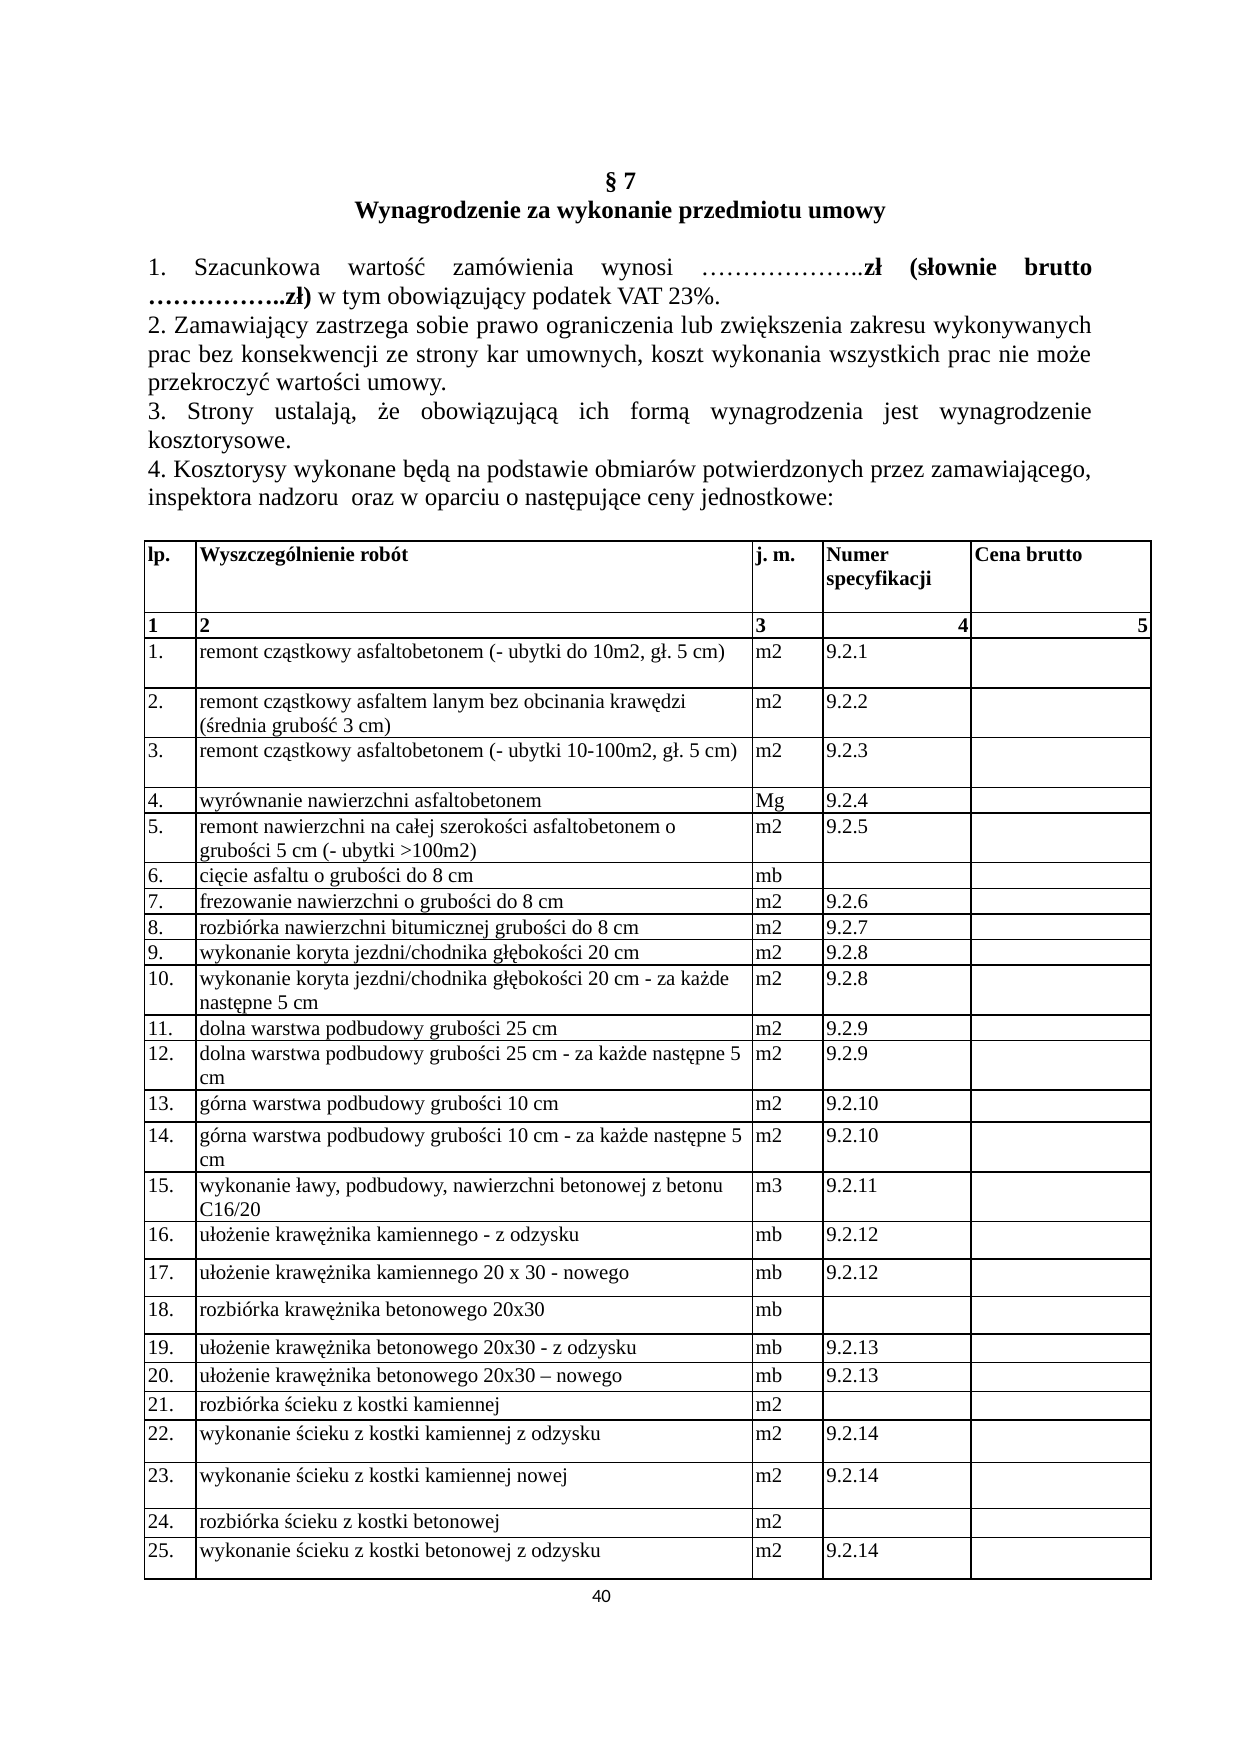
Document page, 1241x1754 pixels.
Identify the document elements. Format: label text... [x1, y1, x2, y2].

table_cell 14. [145, 1123, 195, 1171]
table_cell wykonanie ścieku z kostki betonowej z odzysku [197, 1538, 752, 1578]
table_cell 5. [145, 814, 195, 862]
table_cell m2 [753, 1463, 822, 1508]
table_cell remont cząstkowy asfaltem lanym bez obcinania krawędzi (średnia grubość 3 cm) [197, 689, 752, 737]
table_cell 4. [145, 788, 195, 812]
table_cell 9.2.10 [824, 1091, 970, 1121]
table_header lp. [145, 542, 195, 612]
table_cell [972, 1335, 1150, 1362]
table_cell 12. [145, 1041, 195, 1089]
table_cell górna warstwa podbudowy grubości 10 cm - za każde następne 5 cm [197, 1123, 752, 1171]
table_cell 8. [145, 915, 195, 939]
text 3. Strony ustalają, że obowiązującą ich formą wynagrodzenia jest wynagrodzenie kosztorysowe. [148, 396, 1093, 454]
table_cell m2 [753, 1091, 822, 1121]
table_cell 9.2.8 [824, 940, 970, 964]
table_cell [972, 1392, 1150, 1419]
table_cell 17. [145, 1260, 195, 1296]
table_cell wyrównanie nawierzchni asfaltobetonem [197, 788, 752, 812]
table_cell m2 [753, 639, 822, 687]
table_cell [972, 1297, 1150, 1333]
table_cell wykonanie koryta jezdni/chodnika głębokości 20 cm [197, 940, 752, 964]
table_cell rozbiórka ścieku z kostki betonowej [197, 1509, 752, 1536]
table_cell mb [753, 1335, 822, 1362]
table_cell mb [753, 1363, 822, 1391]
table_cell m2 [753, 1392, 822, 1419]
text § 7 [148, 166, 1093, 195]
table_cell m2 [753, 1509, 822, 1536]
table_cell [972, 814, 1150, 862]
table_cell 9.2.14 [824, 1463, 970, 1508]
table_cell m2 [753, 738, 822, 786]
table_cell mb [753, 863, 822, 887]
table_cell 22. [145, 1421, 195, 1461]
table_cell mb [753, 1222, 822, 1258]
table_cell [972, 1123, 1150, 1171]
table_cell [972, 1363, 1150, 1391]
table_cell 18. [145, 1297, 195, 1333]
table_cell rozbiórka ścieku z kostki kamiennej [197, 1392, 752, 1419]
table_cell cięcie asfaltu o grubości do 8 cm [197, 863, 752, 887]
table_cell [824, 863, 970, 887]
table_cell m2 [753, 1123, 822, 1171]
table_cell wykonanie ławy, podbudowy, nawierzchni betonowej z betonu C16/20 [197, 1173, 752, 1221]
table_cell 21. [145, 1392, 195, 1419]
table_cell 7. [145, 889, 195, 913]
table_cell 9.2.11 [824, 1173, 970, 1221]
table_cell [972, 1173, 1150, 1221]
table_cell 9.2.6 [824, 889, 970, 913]
table_cell [972, 1016, 1150, 1039]
table_cell [972, 1463, 1150, 1508]
table_cell [824, 1297, 970, 1333]
table_cell [972, 1041, 1150, 1089]
table_cell m2 [753, 889, 822, 913]
table_cell m2 [753, 689, 822, 737]
table_cell 9.2.3 [824, 738, 970, 786]
table_cell [824, 1392, 970, 1419]
table_cell ułożenie krawężnika kamiennego 20 x 30 - nowego [197, 1260, 752, 1296]
table_cell 9.2.9 [824, 1041, 970, 1089]
table_cell 9.2.7 [824, 915, 970, 939]
table_cell 9.2.8 [824, 966, 970, 1014]
table_cell mb [753, 1297, 822, 1333]
table_cell 9.2.9 [824, 1016, 970, 1039]
table_cell rozbiórka nawierzchni bitumicznej grubości do 8 cm [197, 915, 752, 939]
table_cell 9.2.14 [824, 1538, 970, 1578]
table_cell [972, 915, 1150, 939]
table_cell 11. [145, 1016, 195, 1039]
table_cell wykonanie koryta jezdni/chodnika głębokości 20 cm - za każde następne 5 cm [197, 966, 752, 1014]
table_cell 3. [145, 738, 195, 786]
table_cell ułożenie krawężnika kamiennego - z odzysku [197, 1222, 752, 1258]
table_cell remont nawierzchni na całej szerokości asfaltobetonem o grubości 5 cm (- ubytki >100m2) [197, 814, 752, 862]
text 1. Szacunkowa wartość zamówienia wynosi ………………..zł (słownie brutto ……………..zł) w tym obowiązujący podatek VAT 23%. [148, 252, 1093, 310]
table_cell 25. [145, 1538, 195, 1578]
table_cell 9.2.5 [824, 814, 970, 862]
table_cell 1 [145, 613, 195, 637]
table_cell 9.2.10 [824, 1123, 970, 1171]
table_cell wykonanie ścieku z kostki kamiennej z odzysku [197, 1421, 752, 1461]
table_cell [972, 639, 1150, 687]
table_cell dolna warstwa podbudowy grubości 25 cm [197, 1016, 752, 1039]
table_cell 15. [145, 1173, 195, 1221]
table_cell [972, 788, 1150, 812]
table_cell 5 [972, 613, 1150, 637]
text Wynagrodzenie za wykonanie przedmiotu umowy [148, 195, 1093, 224]
table_cell m2 [753, 940, 822, 964]
table_cell remont cząstkowy asfaltobetonem (- ubytki 10-100m2, gł. 5 cm) [197, 738, 752, 786]
table_header j. m. [753, 542, 822, 612]
table_cell 20. [145, 1363, 195, 1391]
table_cell 9.2.12 [824, 1260, 970, 1296]
table_cell 9.2.14 [824, 1421, 970, 1461]
table_cell 9.2.2 [824, 689, 970, 737]
table_cell m2 [753, 1538, 822, 1578]
table_cell [972, 966, 1150, 1014]
table_cell 4 [824, 613, 970, 637]
table_cell 9.2.1 [824, 639, 970, 687]
table_cell 9. [145, 940, 195, 964]
table_cell 24. [145, 1509, 195, 1536]
table_cell wykonanie ścieku z kostki kamiennej nowej [197, 1463, 752, 1508]
table_cell m2 [753, 915, 822, 939]
table_cell 9.2.13 [824, 1335, 970, 1362]
table_cell [972, 1509, 1150, 1536]
table_cell 23. [145, 1463, 195, 1508]
table_cell m2 [753, 1421, 822, 1461]
table_cell 9.2.13 [824, 1363, 970, 1391]
table_cell [972, 1091, 1150, 1121]
table_cell [824, 1509, 970, 1536]
table_cell m3 [753, 1173, 822, 1221]
table_cell ułożenie krawężnika betonowego 20x30 – nowego [197, 1363, 752, 1391]
table_cell 9.2.12 [824, 1222, 970, 1258]
table_cell 3 [753, 613, 822, 637]
table_cell 2. [145, 689, 195, 737]
table_cell m2 [753, 1016, 822, 1039]
table_cell 13. [145, 1091, 195, 1121]
table_cell [972, 1421, 1150, 1461]
table_cell 6. [145, 863, 195, 887]
table_cell m2 [753, 814, 822, 862]
table_header Wyszczególnienie robót [197, 542, 752, 612]
text 2. Zamawiający zastrzega sobie prawo ograniczenia lub zwiększenia zakresu wykonywanych prac bez konsekwencji ze strony kar umownych, koszt wykonania wszystkich prac nie może przekroczyć wartości umowy. [148, 310, 1093, 396]
table_cell [972, 1538, 1150, 1578]
table_cell [972, 863, 1150, 887]
table_cell [972, 738, 1150, 786]
table_cell m2 [753, 1041, 822, 1089]
table_cell mb [753, 1260, 822, 1296]
table_cell frezowanie nawierzchni o grubości do 8 cm [197, 889, 752, 913]
table_cell 16. [145, 1222, 195, 1258]
table_cell 9.2.4 [824, 788, 970, 812]
table_cell [972, 1222, 1150, 1258]
table_cell 1. [145, 639, 195, 687]
table_cell rozbiórka krawężnika betonowego 20x30 [197, 1297, 752, 1333]
table_cell 10. [145, 966, 195, 1014]
table_cell m2 [753, 966, 822, 1014]
table_cell [972, 940, 1150, 964]
table_cell [972, 889, 1150, 913]
table_cell [972, 1260, 1150, 1296]
table_cell ułożenie krawężnika betonowego 20x30 - z odzysku [197, 1335, 752, 1362]
table_header Cena brutto [972, 542, 1150, 612]
table_cell 2 [197, 613, 752, 637]
text 4. Kosztorysy wykonane będą na podstawie obmiarów potwierdzonych przez zamawiającego, inspektora nadzoru oraz w oparciu o następujące ceny jednostkowe: [148, 454, 1093, 511]
table_cell remont cząstkowy asfaltobetonem (- ubytki do 10m2, gł. 5 cm) [197, 639, 752, 687]
table_header Numer specyfikacji [824, 542, 970, 612]
table_cell 19. [145, 1335, 195, 1362]
table_cell dolna warstwa podbudowy grubości 25 cm - za każde następne 5 cm [197, 1041, 752, 1089]
table_cell Mg [753, 788, 822, 812]
table_cell [972, 689, 1150, 737]
table_cell górna warstwa podbudowy grubości 10 cm [197, 1091, 752, 1121]
